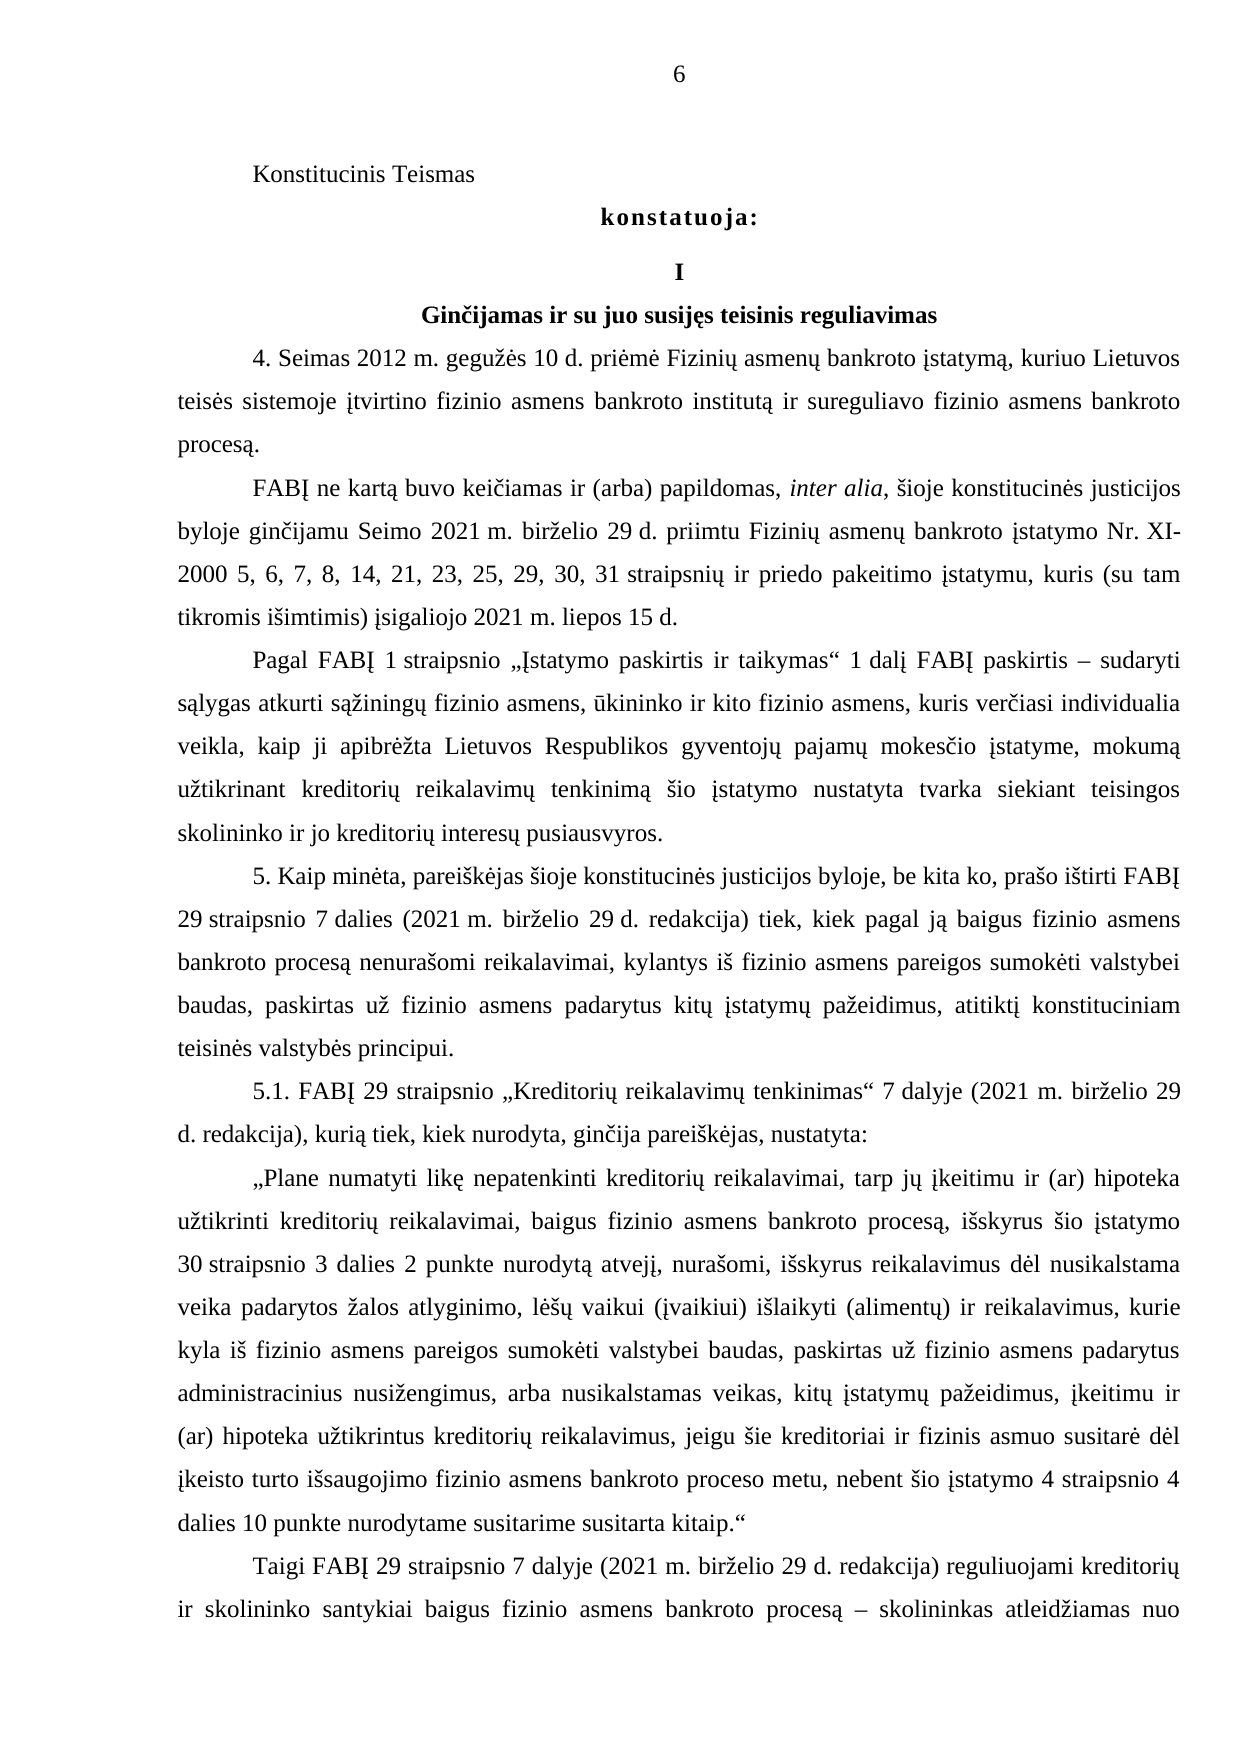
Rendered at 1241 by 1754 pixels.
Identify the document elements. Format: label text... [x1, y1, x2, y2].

text Konstitucinis Teismas [177, 159, 1181, 188]
text FABĮ ne kartą buvo keičiamas ir (arba) papildomas, inter alia, šioje konstitucinės justicijos byloje ginčijamu Seimo 2021 m. birželio 29 d. priimtu Fizinių asmenų bankroto įstatymo Nr. XI-2000 5, 6, 7, 8, 14, 21, 23, 25, 29, 30, 31 straipsnių ir priedo pakeitimo įstatymu, kuris (su tam tikromis išimtimis) įsigaliojo 2021 m. liepos 15 d. [177, 473, 1181, 631]
text Taigi FABĮ 29 straipsnio 7 dalyje (2021 m. birželio 29 d. redakcija) reguliuojami kreditorių ir skolininko santykiai baigus fizinio asmens bankroto procesą – skolininkas atleidžiamas nuo [177, 1551, 1181, 1623]
text „Plane numatyti likę nepatenkinti kreditorių reikalavimai, tarp jų įkeitimu ir (ar) hipoteka užtikrinti kreditorių reikalavimai, baigus fizinio asmens bankroto procesą, išskyrus šio įstatymo 30 straipsnio 3 dalies 2 punkte nurodytą atvejį, nurašomi, išskyrus reikalavimus dėl nusikalstama veika padarytos žalos atlyginimo, lėšų vaikui (įvaikiui) išlaikyti (alimentų) ir reikalavimus, kurie kyla iš fizinio asmens pareigos sumokėti valstybei baudas, paskirtas už fizinio asmens padarytus administracinius nusižengimus, arba nusikalstamas veikas, kitų įstatymų pažeidimus, įkeitimu ir (ar) hipoteka užtikrintus kreditorių reikalavimus, jeigu šie kreditoriai ir fizinis asmuo susitarė dėl įkeisto turto išsaugojimo fizinio asmens bankroto proceso metu, nebent šio įstatymo 4 straipsnio 4 dalies 10 punkte nurodytame susitarime susitarta kitaip.“ [177, 1163, 1181, 1536]
text Pagal FABĮ 1 straipsnio „Įstatymo paskirtis ir taikymas“ 1 dalį FABĮ paskirtis – sudaryti sąlygas atkurti sąžiningų fizinio asmens, ūkininko ir kito fizinio asmens, kuris verčiasi individualia veikla, kaip ji apibrėžta Lietuvos Respublikos gyventojų pajamų mokesčio įstatyme, mokumą užtikrinant kreditorių reikalavimų tenkinimą šio įstatymo nustatyta tvarka siekiant teisingos skolininko ir jo kreditorių interesų pusiausvyros. [177, 645, 1181, 846]
text 5.1. FABĮ 29 straipsnio „Kreditorių reikalavimų tenkinimas“ 7 dalyje (2021 m. birželio 29 d. redakcija), kurią tiek, kiek nurodyta, ginčija pareiškėjas, nustatyta: [177, 1076, 1181, 1148]
text I [177, 257, 1181, 286]
text 4. Seimas 2012 m. gegužės 10 d. priėmė Fizinių asmenų bankroto įstatymą, kuriuo Lietuvos teisės sistemoje įtvirtino fizinio asmens bankroto institutą ir sureguliavo fizinio asmens bankroto procesą. [177, 343, 1181, 458]
text konstatuoja: [177, 202, 1181, 231]
text Ginčijamas ir su juo susijęs teisinis reguliavimas [177, 300, 1181, 329]
text 5. Kaip minėta, pareiškėjas šioje konstitucinės justicijos byloje, be kita ko, prašo ištirti FABĮ 29 straipsnio 7 dalies (2021 m. birželio 29 d. redakcija) tiek, kiek pagal ją baigus fizinio asmens bankroto procesą nenurašomi reikalavimai, kylantys iš fizinio asmens pareigos sumokėti valstybei baudas, paskirtas už fizinio asmens padarytus kitų įstatymų pažeidimus, atitiktį konstituciniam teisinės valstybės principui. [177, 861, 1181, 1062]
